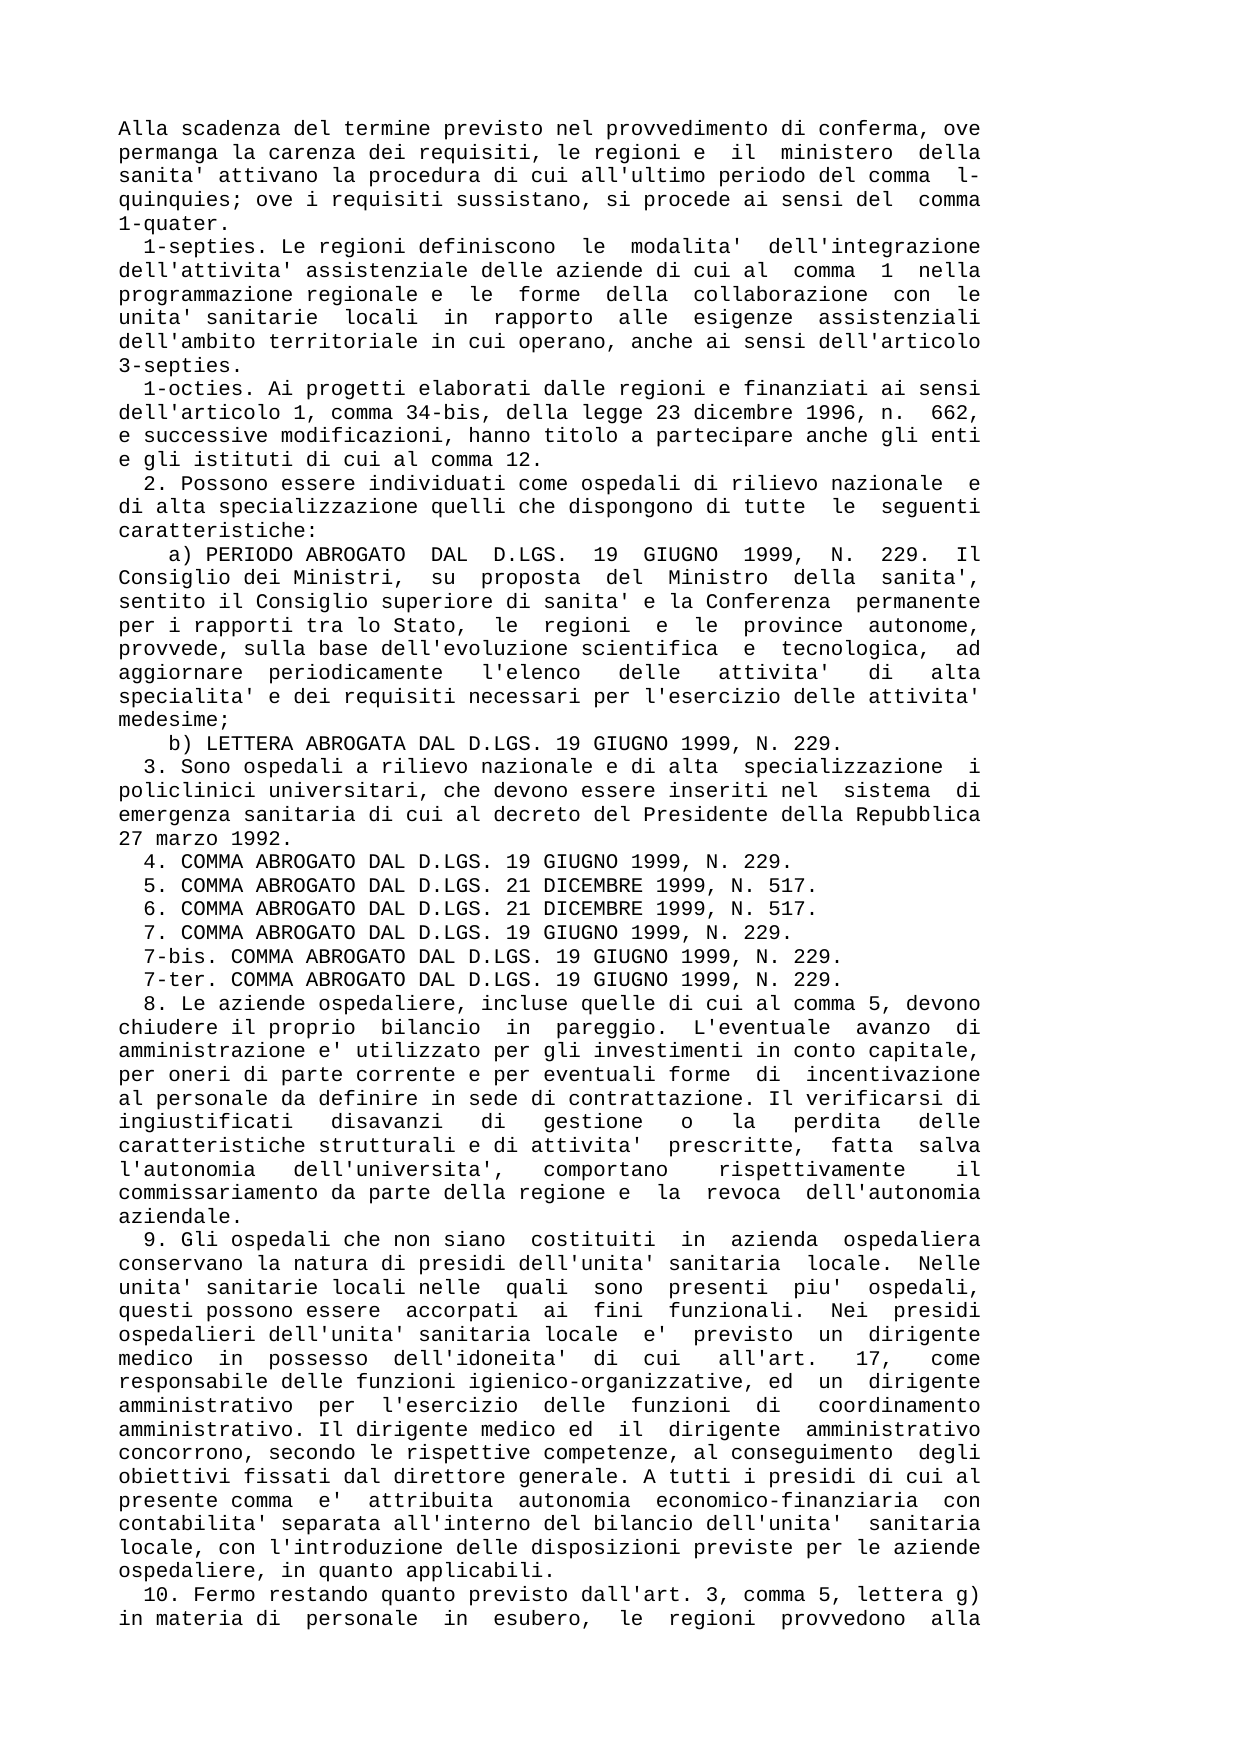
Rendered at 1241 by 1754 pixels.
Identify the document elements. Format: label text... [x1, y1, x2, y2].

text conservano la natura di presidi dell'unita' sanitaria locale. Nelle [118, 1253, 1122, 1277]
text Alla scadenza del termine previsto nel provvedimento di conferma, ove [118, 118, 1122, 142]
text 7-bis. COMMA ABROGATO DAL D.LGS. 19 GIUGNO 1999, N. 229. [118, 946, 1122, 969]
text unita' sanitarie locali in rapporto alle esigenze assistenziali [118, 307, 1122, 331]
text Consiglio dei Ministri, su proposta del Ministro della sanita', [118, 567, 1122, 591]
text 10. Fermo restando quanto previsto dall'art. 3, comma 5, lettera g) [118, 1584, 1122, 1608]
text medico in possesso dell'idoneita' di cui all'art. 17, come [118, 1348, 1122, 1371]
text ospedalieri dell'unita' sanitaria locale e' previsto un dirigente [118, 1324, 1122, 1348]
text 6. COMMA ABROGATO DAL D.LGS. 21 DICEMBRE 1999, N. 517. [118, 898, 1122, 922]
text aziendale. [118, 1206, 1122, 1229]
text e successive modificazioni, hanno titolo a partecipare anche gli enti [118, 426, 1122, 449]
text locale, con l'introduzione delle disposizioni previste per le aziende [118, 1537, 1122, 1561]
text 7. COMMA ABROGATO DAL D.LGS. 19 GIUGNO 1999, N. 229. [118, 922, 1122, 946]
text obiettivi fissati dal direttore generale. A tutti i presidi di cui al [118, 1466, 1122, 1489]
text policlinici universitari, che devono essere inseriti nel sistema di [118, 780, 1122, 804]
text contabilita' separata all'interno del bilancio dell'unita' sanitaria [118, 1513, 1122, 1537]
text 3. Sono ospedali a rilievo nazionale e di alta specializzazione i [118, 757, 1122, 780]
text 27 marzo 1992. [118, 827, 1122, 851]
text 3-septies. [118, 354, 1122, 378]
text amministrativo per l'esercizio delle funzioni di coordinamento [118, 1395, 1122, 1419]
text 9. Gli ospedali che non siano costituiti in azienda ospedaliera [118, 1229, 1122, 1253]
text 7-ter. COMMA ABROGATO DAL D.LGS. 19 GIUGNO 1999, N. 229. [118, 969, 1122, 993]
text chiudere il proprio bilancio in pareggio. L'eventuale avanzo di [118, 1017, 1122, 1040]
text caratteristiche: [118, 520, 1122, 544]
text 4. COMMA ABROGATO DAL D.LGS. 19 GIUGNO 1999, N. 229. [118, 851, 1122, 875]
text dell'ambito territoriale in cui operano, anche ai sensi dell'articolo [118, 331, 1122, 354]
text sentito il Consiglio superiore di sanita' e la Conferenza permanente [118, 591, 1122, 615]
text dell'articolo 1, comma 34-bis, della legge 23 dicembre 1996, n. 662, [118, 402, 1122, 426]
text 1-septies. Le regioni definiscono le modalita' dell'integrazione [118, 236, 1122, 260]
text quinquies; ove i requisiti sussistano, si procede ai sensi del comma [118, 189, 1122, 213]
text amministrativo. Il dirigente medico ed il dirigente amministrativo [118, 1419, 1122, 1442]
text questi possono essere accorpati ai fini funzionali. Nei presidi [118, 1300, 1122, 1324]
text commissariamento da parte della regione e la revoca dell'autonomia [118, 1182, 1122, 1206]
text emergenza sanitaria di cui al decreto del Presidente della Repubblica [118, 804, 1122, 827]
text specialita' e dei requisiti necessari per l'esercizio delle attivita' [118, 686, 1122, 709]
text di alta specializzazione quelli che dispongono di tutte le seguenti [118, 496, 1122, 520]
text 1-quater. [118, 213, 1122, 236]
text responsabile delle funzioni igienico-organizzative, ed un dirigente [118, 1371, 1122, 1395]
text concorrono, secondo le rispettive competenze, al conseguimento degli [118, 1442, 1122, 1466]
text a) PERIODO ABROGATO DAL D.LGS. 19 GIUGNO 1999, N. 229. Il [118, 544, 1122, 567]
text caratteristiche strutturali e di attivita' prescritte, fatta salva [118, 1135, 1122, 1158]
text ospedaliere, in quanto applicabili. [118, 1561, 1122, 1584]
text permanga la carenza dei requisiti, le regioni e il ministero della [118, 142, 1122, 165]
text amministrazione e' utilizzato per gli investimenti in conto capitale, [118, 1040, 1122, 1064]
text provvede, sulla base dell'evoluzione scientifica e tecnologica, ad [118, 638, 1122, 662]
text 2. Possono essere individuati come ospedali di rilievo nazionale e [118, 473, 1122, 496]
text 1-octies. Ai progetti elaborati dalle regioni e finanziati ai sensi [118, 378, 1122, 402]
text 8. Le aziende ospedaliere, incluse quelle di cui al comma 5, devono [118, 993, 1122, 1017]
text per oneri di parte corrente e per eventuali forme di incentivazione [118, 1064, 1122, 1088]
text e gli istituti di cui al comma 12. [118, 449, 1122, 473]
text unita' sanitarie locali nelle quali sono presenti piu' ospedali, [118, 1277, 1122, 1300]
text presente comma e' attribuita autonomia economico-finanziaria con [118, 1489, 1122, 1513]
text sanita' attivano la procedura di cui all'ultimo periodo del comma l- [118, 165, 1122, 189]
text in materia di personale in esubero, le regioni provvedono alla [118, 1608, 1122, 1631]
text dell'attivita' assistenziale delle aziende di cui al comma 1 nella [118, 260, 1122, 284]
text programmazione regionale e le forme della collaborazione con le [118, 284, 1122, 307]
text l'autonomia dell'universita', comportano rispettivamente il [118, 1158, 1122, 1182]
text per i rapporti tra lo Stato, le regioni e le province autonome, [118, 615, 1122, 638]
text medesime; [118, 709, 1122, 733]
text 5. COMMA ABROGATO DAL D.LGS. 21 DICEMBRE 1999, N. 517. [118, 875, 1122, 898]
text aggiornare periodicamente l'elenco delle attivita' di alta [118, 662, 1122, 686]
text al personale da definire in sede di contrattazione. Il verificarsi di [118, 1088, 1122, 1111]
text b) LETTERA ABROGATA DAL D.LGS. 19 GIUGNO 1999, N. 229. [118, 733, 1122, 757]
text ingiustificati disavanzi di gestione o la perdita delle [118, 1111, 1122, 1135]
